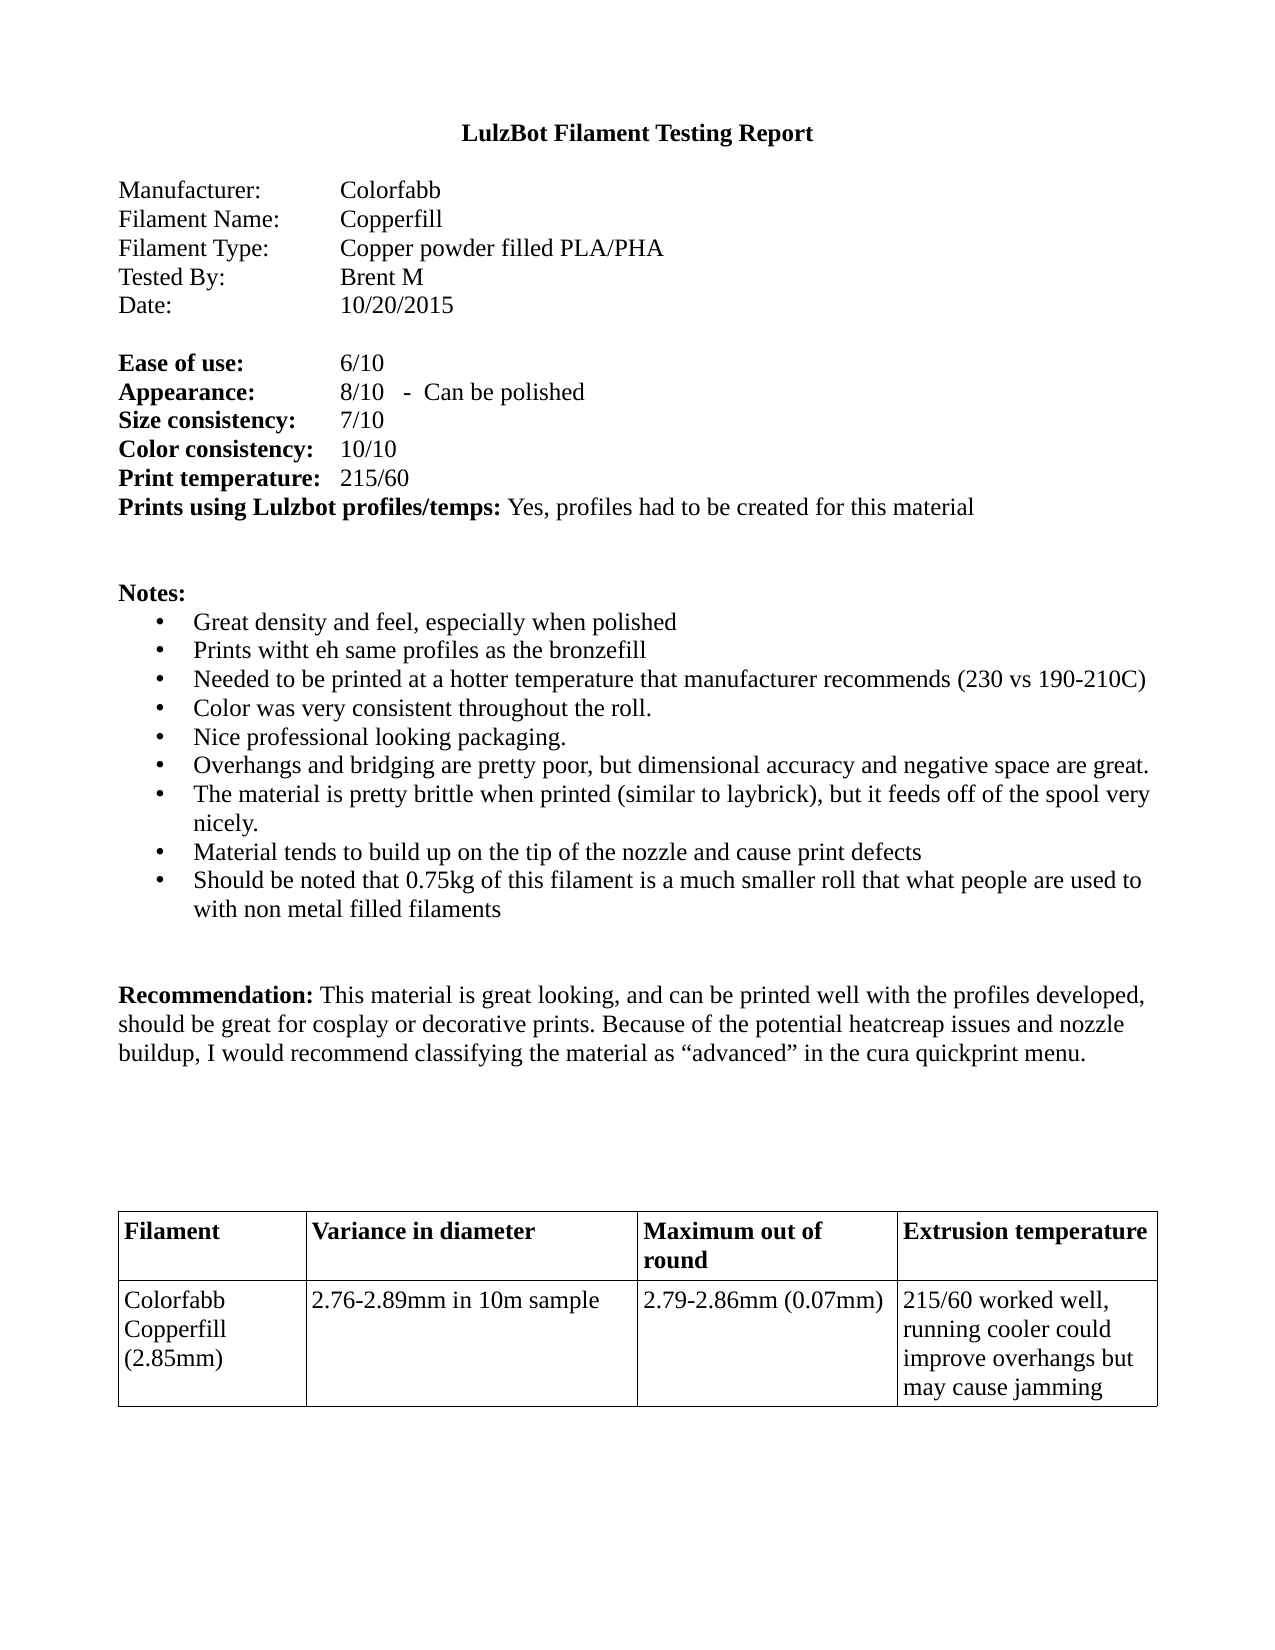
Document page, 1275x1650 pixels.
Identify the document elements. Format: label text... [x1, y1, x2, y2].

list Needed to be printed at a hotter temperature that manufacturer recommends (230 vs 190-210C) [156, 664, 1157, 693]
text Color consistency: 10/10 [118, 434, 1157, 463]
table_cell Colorfabb Copperfill (2.85mm) [119, 1281, 306, 1406]
text LulzBot Filament Testing Report [118, 118, 1157, 147]
text Size consistency: 7/10 [118, 406, 1157, 434]
list Prints witht eh same profiles as the bronzefill [156, 636, 1157, 664]
list Material tends to build up on the tip of the nozzle and cause print defects [156, 837, 1157, 866]
list Color was very consistent throughout the roll. [156, 693, 1157, 722]
table_cell 2.79-2.86mm (0.07mm) [638, 1281, 897, 1406]
table_cell 2.76-2.89mm in 10m sample [307, 1281, 637, 1406]
text Print temperature: 215/60 [118, 463, 1157, 492]
text Manufacturer: Colorfabb [118, 176, 1157, 204]
list Should be noted that 0.75kg of this filament is a much smaller roll that what people are used to with non metal filled filaments [156, 866, 1157, 923]
text Prints using Lulzbot profiles/temps: Yes, profiles had to be created for this material [118, 492, 1157, 521]
table_header Variance in diameter [307, 1212, 637, 1280]
text Filament Type: Copper powder filled PLA/PHA [118, 233, 1157, 262]
text Ease of use: 6/10 [118, 348, 1157, 377]
list Nice professional looking packaging. [156, 722, 1157, 751]
text Appearance: 8/10 - Can be polished [118, 377, 1157, 406]
text Date: 10/20/2015 [118, 291, 1157, 319]
list Overhangs and bridging are pretty poor, but dimensional accuracy and negative space are great. [156, 751, 1157, 779]
text Tested By: Brent M [118, 262, 1157, 291]
list The material is pretty brittle when printed (similar to laybrick), but it feeds off of the spool very nicely. [156, 779, 1157, 837]
table_cell 215/60 worked well, running cooler could improve overhangs but may cause jamming [898, 1281, 1157, 1406]
text Notes: [118, 578, 1157, 607]
table_header Filament [119, 1212, 306, 1280]
table_header Extrusion temperature [898, 1212, 1157, 1280]
list Great density and feel, especially when polished [156, 607, 1157, 636]
table_header Maximum out of round [638, 1212, 897, 1280]
text Recommendation: This material is great looking, and can be printed well with the profiles developed, should be great for cosplay or decorative prints. Because of the potential heatcreap issues and nozzle buildup, I would recommend classifying the material as “advanced” in the cura quickprint menu. [118, 981, 1157, 1067]
text Filament Name: Copperfill [118, 204, 1157, 233]
